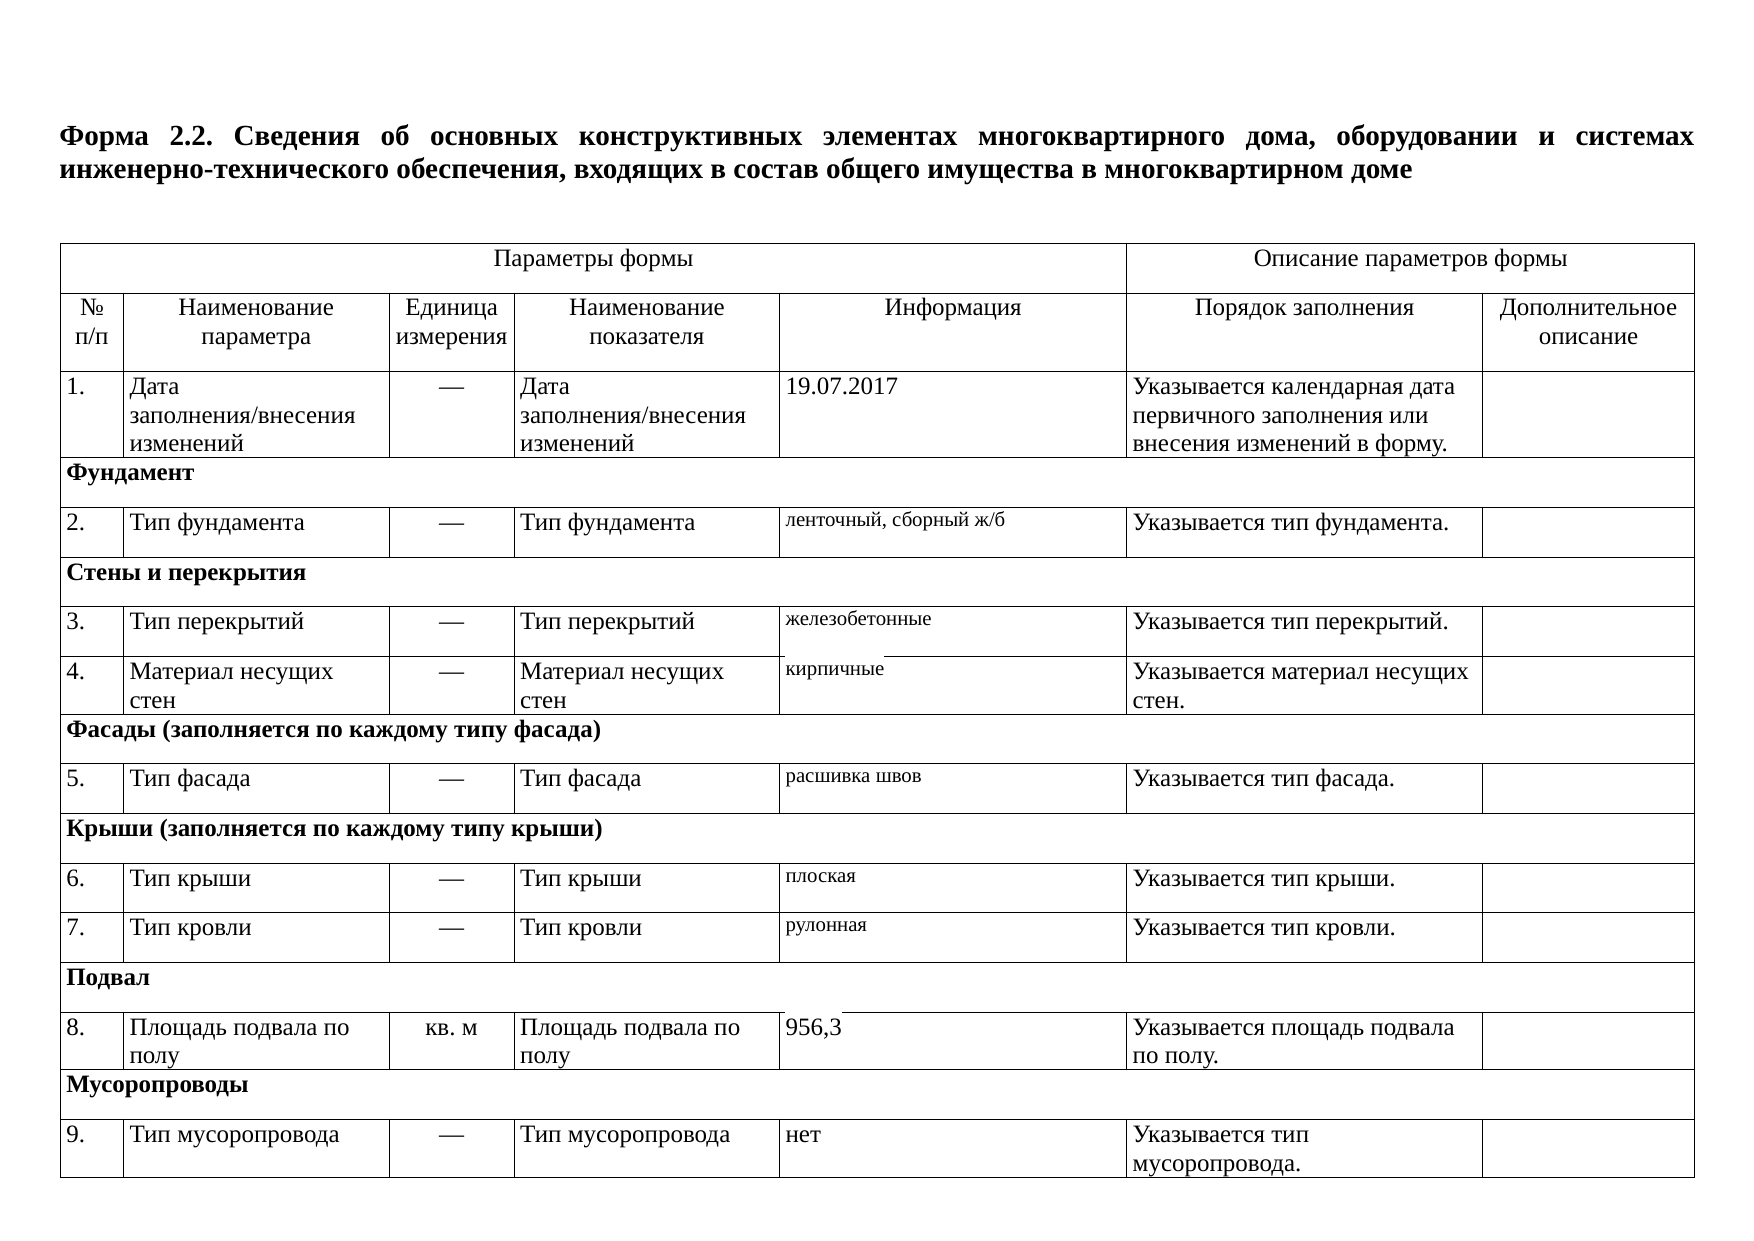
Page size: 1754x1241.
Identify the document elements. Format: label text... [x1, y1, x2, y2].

table_cell Тип кровли [515, 913, 779, 962]
table_cell — [390, 1120, 514, 1177]
table_cell [1483, 1120, 1694, 1177]
table_cell кирпичные [780, 657, 1126, 713]
table_cell [1483, 508, 1694, 557]
table_cell Фасады (заполняется по каждому типу фасада) [61, 715, 1694, 763]
table_cell Дополнительное описание [1483, 294, 1694, 371]
table_cell Тип перекрытий [515, 607, 779, 656]
table_cell Указывается тип фасада. [1127, 764, 1482, 813]
table_cell 1. [61, 372, 123, 457]
table_cell — [390, 913, 514, 962]
table_cell № п/п [61, 294, 123, 371]
table_cell Материал несущих стен [515, 657, 779, 713]
table_cell нет [780, 1120, 1126, 1177]
table_cell [1483, 764, 1694, 813]
table_cell — [390, 607, 514, 656]
table_cell Подвал [61, 963, 1694, 1012]
table_cell Указывается тип кровли. [1127, 913, 1482, 962]
table_cell Указывается тип перекрытий. [1127, 607, 1482, 656]
table_header Описание параметров формы [1127, 244, 1694, 292]
table_cell — [390, 657, 514, 713]
table_cell — [390, 372, 514, 457]
table_cell Дата заполнения/внесения изменений [515, 372, 779, 457]
table_cell [1483, 864, 1694, 912]
table_cell — [390, 508, 514, 557]
table_cell плоская [780, 864, 1126, 912]
table_cell Тип мусоропровода [515, 1120, 779, 1177]
table_cell кв. м [390, 1013, 514, 1069]
table_cell Наименование показателя [515, 294, 779, 371]
table_cell Указывается площадь подвала по полу. [1127, 1013, 1482, 1069]
table_cell 4. [61, 657, 123, 713]
table_cell Тип крыши [515, 864, 779, 912]
table_cell — [390, 764, 514, 813]
table_cell [1483, 607, 1694, 656]
table_cell Тип фасада [124, 764, 389, 813]
table_cell Мусоропроводы [61, 1070, 1694, 1119]
table_cell 19.07.2017 [780, 372, 1126, 457]
table_cell 5. [61, 764, 123, 813]
table_cell — [390, 864, 514, 912]
table_cell 2. [61, 508, 123, 557]
table_cell Материал несущих стен [124, 657, 389, 713]
table_cell Стены и перекрытия [61, 558, 1694, 606]
table_cell 8. [61, 1013, 123, 1069]
table_cell 6. [61, 864, 123, 912]
table_cell Площадь подвала по полу [515, 1013, 779, 1069]
table_cell [1483, 657, 1694, 713]
table_cell 9. [61, 1120, 123, 1177]
table_cell Крыши (заполняется по каждому типу крыши) [61, 814, 1694, 863]
table_cell Тип фасада [515, 764, 779, 813]
table_cell Указывается тип мусоропровода. [1127, 1120, 1482, 1177]
table_cell 3. [61, 607, 123, 656]
table_header Параметры формы [61, 244, 1126, 292]
table_cell Тип перекрытий [124, 607, 389, 656]
table_cell ленточный, сборный ж/б [780, 508, 1126, 557]
table_cell 7. [61, 913, 123, 962]
table_cell Информация [780, 294, 1126, 371]
text Форма 2.2. Сведения об основных конструктивных элементах многоквартирного дома, оборудовании и системах инженерно-технического обеспечения, входящих в состав общего имущества в многоквартирном доме [59, 118, 1695, 185]
table_cell 956,3 [780, 1013, 1126, 1069]
table_cell Фундамент [61, 458, 1694, 507]
table_cell Указывается тип фундамента. [1127, 508, 1482, 557]
table_cell расшивка швов [780, 764, 1126, 813]
table_cell Площадь подвала по полу [124, 1013, 389, 1069]
table_cell [1483, 1013, 1694, 1069]
table_cell Тип фундамента [124, 508, 389, 557]
table_cell рулонная [780, 913, 1126, 962]
table_cell Тип кровли [124, 913, 389, 962]
table_cell Тип фундамента [515, 508, 779, 557]
table_cell Тип мусоропровода [124, 1120, 389, 1177]
table_cell [1483, 372, 1694, 457]
table_cell Указывается календарная дата первичного заполнения или внесения изменений в форму. [1127, 372, 1482, 457]
table_cell [1483, 913, 1694, 962]
table_cell Наименование параметра [124, 294, 389, 371]
table_cell Единица измерения [390, 294, 514, 371]
table_cell железобетонные [780, 607, 1126, 656]
table_cell Тип крыши [124, 864, 389, 912]
table_cell Указывается тип крыши. [1127, 864, 1482, 912]
table_cell Дата заполнения/внесения изменений [124, 372, 389, 457]
table_cell Порядок заполнения [1127, 294, 1482, 371]
table_cell Указывается материал несущих стен. [1127, 657, 1482, 713]
